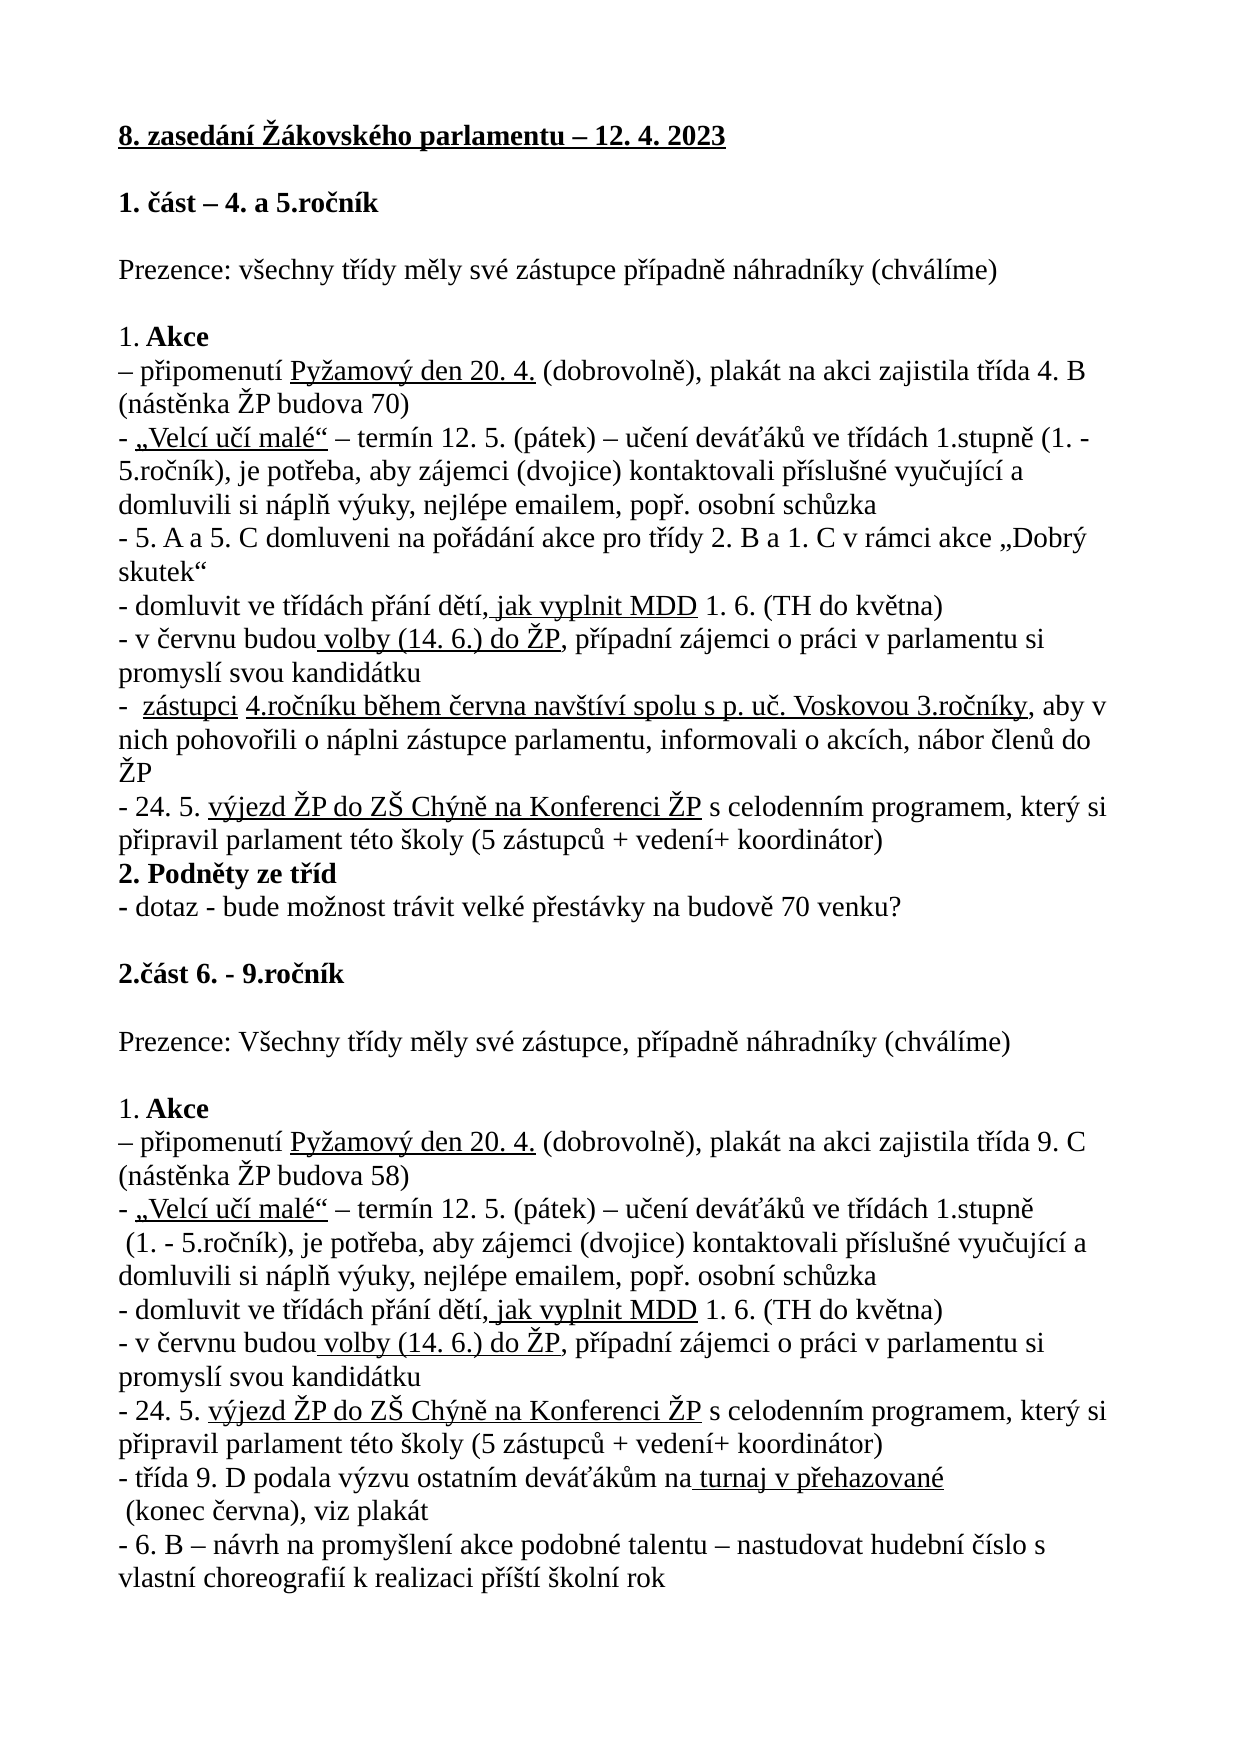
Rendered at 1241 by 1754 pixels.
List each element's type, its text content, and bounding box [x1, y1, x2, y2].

text (konec června), viz plakát [118, 1493, 1122, 1527]
text - 5. A a 5. C domluveni na pořádání akce pro třídy 2. B a 1. C v rámci akce „Dobrý skutek“ [118, 521, 1122, 588]
text 1. část – 4. a 5.ročník [118, 185, 1122, 219]
text 1. Akce [118, 319, 1122, 353]
text - dotaz - bude možnost trávit velké přestávky na budově 70 venku? [118, 889, 1122, 923]
text - „Velcí učí malé“ – termín 12. 5. (pátek) – učení deváťáků ve třídách 1.stupně (1. - 5.ročník), je potřeba, aby zájemci (dvojice) kontaktovali příslušné vyučující a domluvili si náplň výuky, nejlépe emailem, popř. osobní schůzka [118, 420, 1122, 521]
text - v červnu budou volby (14. 6.) do ŽP, případní zájemci o práci v parlamentu si promyslí svou kandidátku [118, 621, 1122, 688]
text 1. Akce [118, 1091, 1122, 1124]
text 8. zasedání Žákovského parlamentu – 12. 4. 2023 [118, 118, 1122, 152]
text - „Velcí učí malé“ – termín 12. 5. (pátek) – učení deváťáků ve třídách 1.stupně [118, 1191, 1122, 1225]
text - 24. 5. výjezd ŽP do ZŠ Chýně na Konferenci ŽP s celodenním programem, který si připravil parlament této školy (5 zástupců + vedení+ koordinátor) [118, 1393, 1122, 1460]
text 2. Podněty ze tříd [118, 856, 1122, 889]
text – připomenutí Pyžamový den 20. 4. (dobrovolně), plakát na akci zajistila třída 9. C (nástěnka ŽP budova 58) [118, 1124, 1122, 1191]
text – připomenutí Pyžamový den 20. 4. (dobrovolně), plakát na akci zajistila třída 4. B (nástěnka ŽP budova 70) [118, 353, 1122, 420]
text Prezence: všechny třídy měly své zástupce případně náhradníky (chválíme) [118, 252, 1122, 286]
text (1. - 5.ročník), je potřeba, aby zájemci (dvojice) kontaktovali příslušné vyučující a domluvili si náplň výuky, nejlépe emailem, popř. osobní schůzka [118, 1225, 1122, 1292]
text - 24. 5. výjezd ŽP do ZŠ Chýně na Konferenci ŽP s celodenním programem, který si připravil parlament této školy (5 zástupců + vedení+ koordinátor) [118, 789, 1122, 856]
text - v červnu budou volby (14. 6.) do ŽP, případní zájemci o práci v parlamentu si promyslí svou kandidátku [118, 1326, 1122, 1393]
text - třída 9. D podala výzvu ostatním deváťákům na turnaj v přehazované [118, 1460, 1122, 1493]
text - domluvit ve třídách přání dětí, jak vyplnit MDD 1. 6. (TH do května) [118, 588, 1122, 621]
text - domluvit ve třídách přání dětí, jak vyplnit MDD 1. 6. (TH do května) [118, 1292, 1122, 1326]
text Prezence: Všechny třídy měly své zástupce, případně náhradníky (chválíme) [118, 1024, 1122, 1057]
text - zástupci 4.ročníku během června navštíví spolu s p. uč. Voskovou 3.ročníky, aby v nich pohovořili o náplni zástupce parlamentu, informovali o akcích, nábor členů do ŽP [118, 688, 1122, 789]
text - 6. B – návrh na promyšlení akce podobné talentu – nastudovat hudební číslo s vlastní choreografií k realizaci příští školní rok [118, 1527, 1122, 1594]
text 2.část 6. - 9.ročník [118, 957, 1122, 990]
